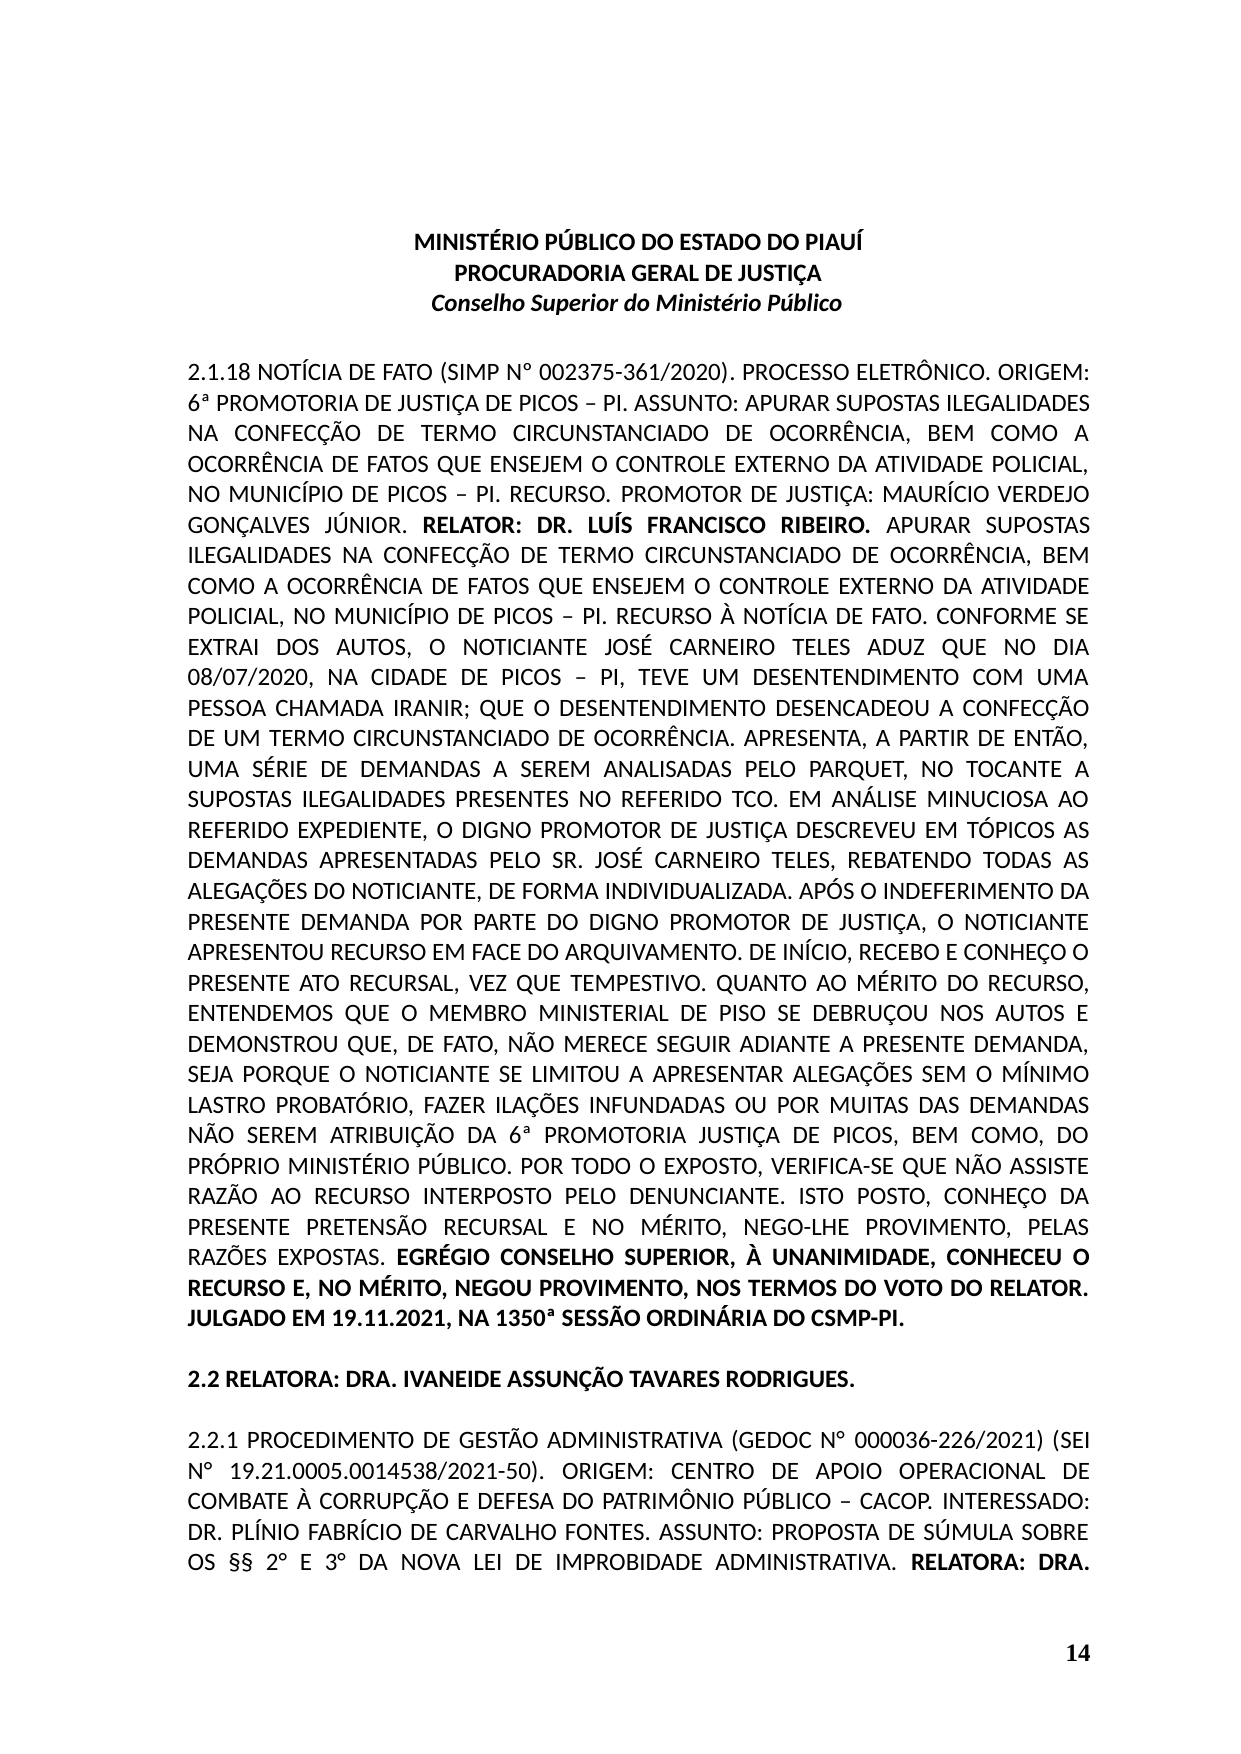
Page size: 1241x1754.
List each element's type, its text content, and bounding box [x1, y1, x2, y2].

text 2.2.1 PROCEDIMENTO DE GESTÃO ADMINISTRATIVA (GEDOC N° 000036-226/2021) (SEI N° 19.21.0005.0014538/2021-50). ORIGEM: CENTRO DE APOIO OPERACIONAL DE COMBATE À CORRUPÇÃO E DEFESA DO PATRIMÔNIO PÚBLICO – CACOP. INTERESSADO: DR. PLÍNIO FABRÍCIO DE CARVALHO FONTES. ASSUNTO: PROPOSTA DE SÚMULA SOBRE OS §§ 2° E 3° DA NOVA LEI DE IMPROBIDADE ADMINISTRATIVA. RELATORA: DRA. [187, 1424, 1090, 1577]
text 2.1.18 NOTÍCIA DE FATO (SIMP Nº 002375-361/2020). PROCESSO ELETRÔNICO. ORIGEM: 6ª PROMOTORIA DE JUSTIÇA DE PICOS – PI. ASSUNTO: APURAR SUPOSTAS ILEGALIDADES NA CONFECÇÃO DE TERMO CIRCUNSTANCIADO DE OCORRÊNCIA, BEM COMO A OCORRÊNCIA DE FATOS QUE ENSEJEM O CONTROLE EXTERNO DA ATIVIDADE POLICIAL, NO MUNICÍPIO DE PICOS – PI. RECURSO. PROMOTOR DE JUSTIÇA: MAURÍCIO VERDEJO GONÇALVES JÚNIOR. RELATOR: DR. LUÍS FRANCISCO RIBEIRO. APURAR SUPOSTAS ILEGALIDADES NA CONFECÇÃO DE TERMO CIRCUNSTANCIADO DE OCORRÊNCIA, BEM COMO A OCORRÊNCIA DE FATOS QUE ENSEJEM O CONTROLE EXTERNO DA ATIVIDADE POLICIAL, NO MUNICÍPIO DE PICOS – PI. RECURSO À NOTÍCIA DE FATO. CONFORME SE EXTRAI DOS AUTOS, O NOTICIANTE JOSÉ CARNEIRO TELES ADUZ QUE NO DIA 08/07/2020, NA CIDADE DE PICOS – PI, TEVE UM DESENTENDIMENTO COM UMA PESSOA CHAMADA IRANIR; QUE O DESENTENDIMENTO DESENCADEOU A CONFECÇÃO DE UM TERMO CIRCUNSTANCIADO DE OCORRÊNCIA. APRESENTA, A PARTIR DE ENTÃO, UMA SÉRIE DE DEMANDAS A SEREM ANALISADAS PELO PARQUET, NO TOCANTE A SUPOSTAS ILEGALIDADES PRESENTES NO REFERIDO TCO. EM ANÁLISE MINUCIOSA AO REFERIDO EXPEDIENTE, O DIGNO PROMOTOR DE JUSTIÇA DESCREVEU EM TÓPICOS AS DEMANDAS APRESENTADAS PELO SR. JOSÉ CARNEIRO TELES, REBATENDO TODAS AS ALEGAÇÕES DO NOTICIANTE, DE FORMA INDIVIDUALIZADA. APÓS O INDEFERIMENTO DA PRESENTE DEMANDA POR PARTE DO DIGNO PROMOTOR DE JUSTIÇA, O NOTICIANTE APRESENTOU RECURSO EM FACE DO ARQUIVAMENTO. DE INÍCIO, RECEBO E CONHEÇO O PRESENTE ATO RECURSAL, VEZ QUE TEMPESTIVO. QUANTO AO MÉRITO DO RECURSO, ENTENDEMOS QUE O MEMBRO MINISTERIAL DE PISO SE DEBRUÇOU NOS AUTOS E DEMONSTROU QUE, DE FATO, NÃO MERECE SEGUIR ADIANTE A PRESENTE DEMANDA, SEJA PORQUE O NOTICIANTE SE LIMITOU A APRESENTAR ALEGAÇÕES SEM O MÍNIMO LASTRO PROBATÓRIO, FAZER ILAÇÕES INFUNDADAS OU POR MUITAS DAS DEMANDAS NÃO SEREM ATRIBUIÇÃO DA 6ª PROMOTORIA JUSTIÇA DE PICOS, BEM COMO, DO PRÓPRIO MINISTÉRIO PÚBLICO. POR TODO O EXPOSTO, VERIFICA-SE QUE NÃO ASSISTE RAZÃO AO RECURSO INTERPOSTO PELO DENUNCIANTE. ISTO POSTO, CONHEÇO DA PRESENTE PRETENSÃO RECURSAL E NO MÉRITO, NEGO-LHE PROVIMENTO, PELAS RAZÕES EXPOSTAS. EGRÉGIO CONSELHO SUPERIOR, À UNANIMIDADE, conheceu o recurso e, no mérito, negou provimento, NOS TERMOS DO VOTO Do Relator. JULGADO EM 19.11.2021, NA 1350ª SESSÃO ORDINÁRIA DO CSMP-PI. [187, 356, 1090, 1333]
text 2.2 RELATORA: DRA. IVANEIDE ASSUNÇÃO TAVARES RODRIGUES. [187, 1363, 1090, 1394]
